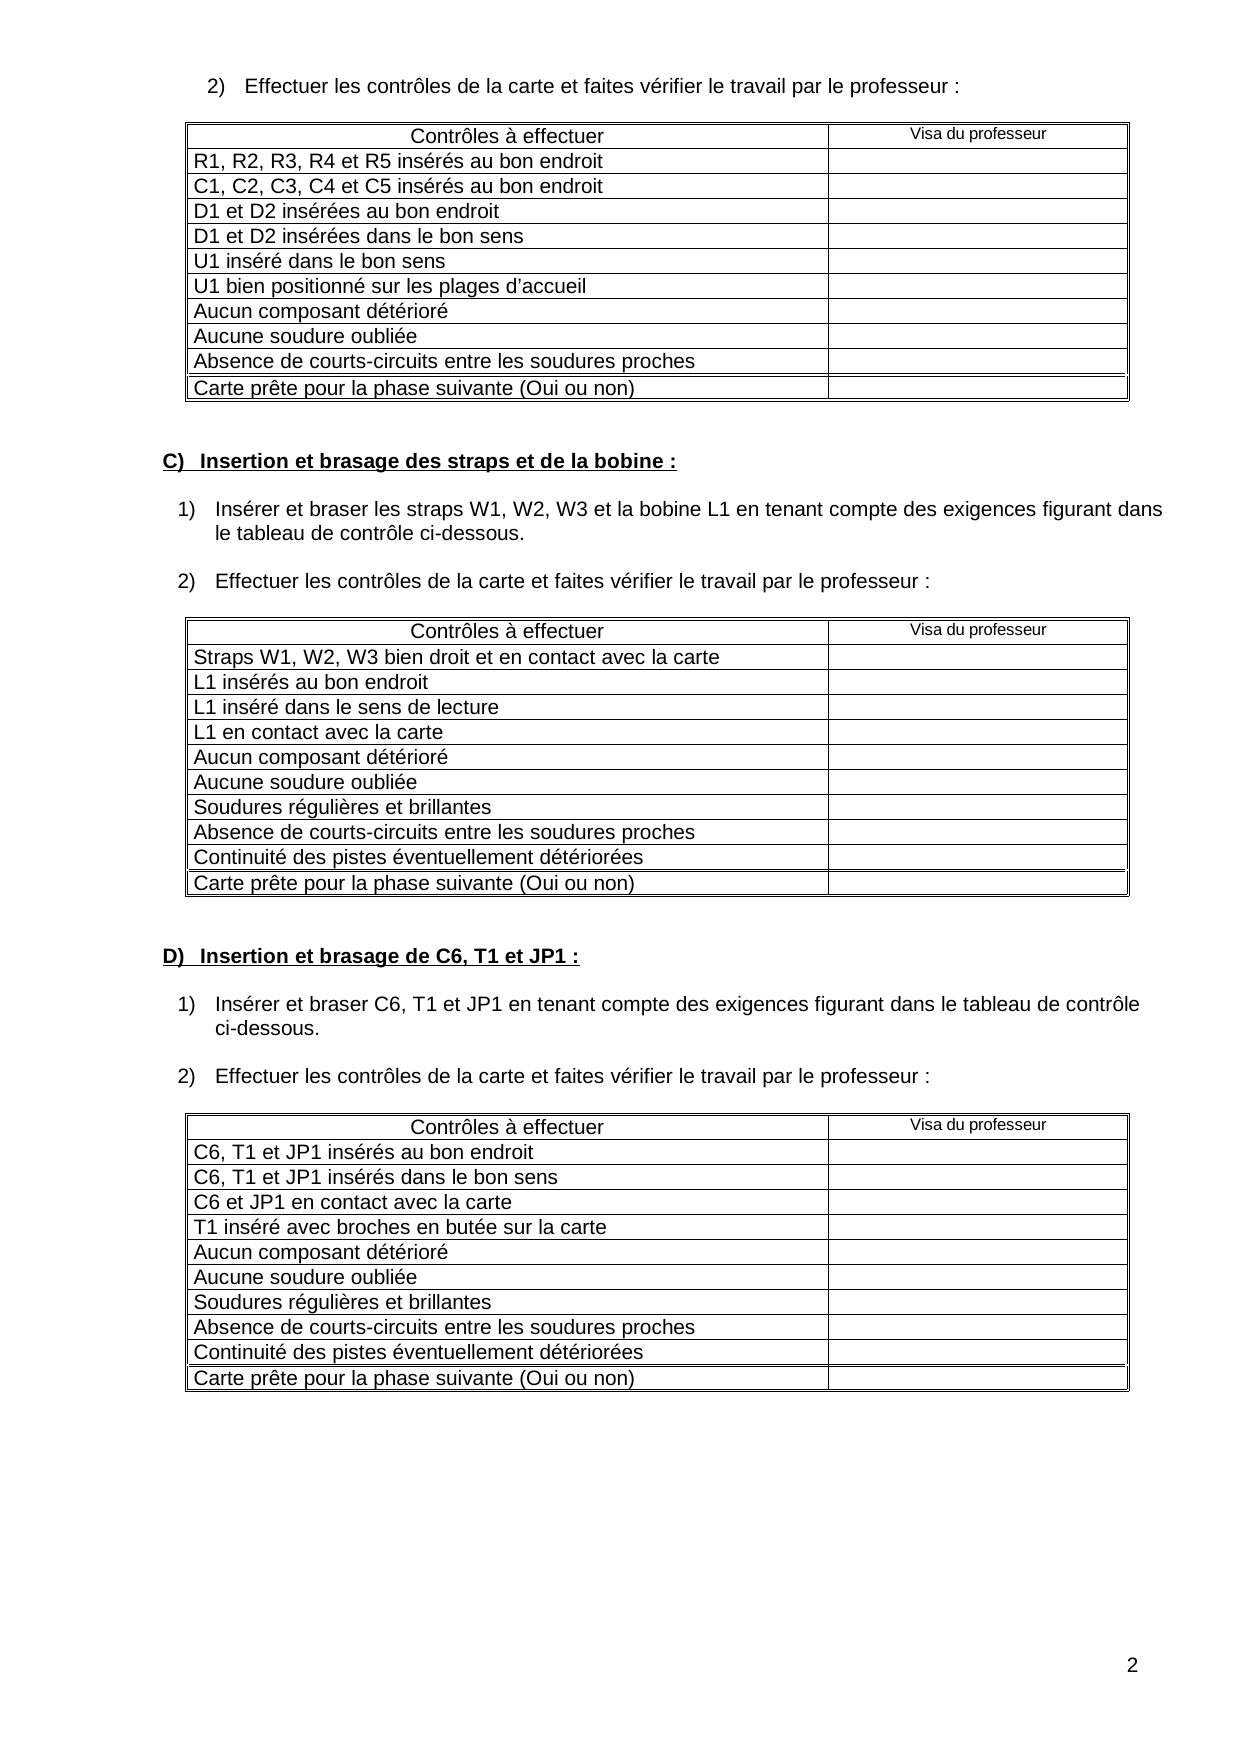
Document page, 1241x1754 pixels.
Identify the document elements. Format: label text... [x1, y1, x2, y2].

list Effectuer les contrôles de la carte et faites vérifier le travail par le professeur : [207, 74, 1166, 98]
table_header Contrôles à effectuer [188, 125, 828, 148]
list Effectuer les contrôles de la carte et faites vérifier le travail par le professeur : [177, 1064, 1166, 1088]
table_cell Straps W1, W2, W3 bien droit et en contact avec la carte [188, 645, 828, 668]
table_cell C6, T1 et JP1 insérés dans le bon sens [188, 1165, 828, 1189]
table_cell [829, 224, 1127, 248]
list Insérer et braser C6, T1 et JP1 en tenant compte des exigences figurant dans le tableau de contrôle ci-dessous. [177, 992, 1166, 1064]
table_cell [829, 720, 1127, 743]
table_cell Aucun composant détérioré [188, 1240, 828, 1264]
table_cell [829, 1364, 1128, 1389]
table_cell [829, 373, 1128, 398]
table_cell [829, 1165, 1127, 1189]
table_cell L1 inséré dans le sens de lecture [188, 695, 828, 718]
table_cell Aucun composant détérioré [188, 299, 828, 323]
table_cell [829, 695, 1127, 718]
table_cell [829, 324, 1127, 348]
table_cell D1 et D2 insérées au bon endroit [188, 199, 828, 223]
table_cell Continuité des pistes éventuellement détériorées [188, 1340, 828, 1364]
table_cell [829, 1215, 1127, 1239]
table_cell [829, 645, 1127, 668]
table_cell Carte prête pour la phase suivante (Oui ou non) [186, 869, 828, 893]
table_cell [829, 770, 1127, 793]
table_cell [829, 149, 1127, 173]
table_cell Aucune soudure oubliée [188, 324, 828, 348]
table_cell [829, 670, 1127, 693]
list Insertion et brasage de C6, T1 et JP1 : [162, 944, 1166, 968]
table_cell Soudures régulières et brillantes [188, 795, 828, 818]
table_cell [829, 745, 1127, 768]
table_cell R1, R2, R3, R4 et R5 insérés au bon endroit [188, 149, 828, 173]
table_cell [829, 1340, 1127, 1364]
table_cell Aucune soudure oubliée [188, 770, 828, 793]
table_cell [829, 1315, 1127, 1339]
table_cell Carte prête pour la phase suivante (Oui ou non) [186, 1364, 828, 1389]
table_cell Soudures régulières et brillantes [188, 1290, 828, 1314]
table_header Visa du professeur [829, 621, 1127, 643]
table_cell [829, 795, 1127, 818]
table_cell Absence de courts-circuits entre les soudures proches [188, 1315, 828, 1339]
table_cell Absence de courts-circuits entre les soudures proches [188, 349, 828, 373]
table_cell [829, 299, 1127, 323]
table_cell [829, 1290, 1127, 1314]
table_cell T1 inséré avec broches en butée sur la carte [188, 1215, 828, 1239]
table_cell [829, 1190, 1127, 1214]
table_cell L1 en contact avec la carte [188, 720, 828, 743]
table_cell [829, 349, 1127, 373]
table_cell [829, 1240, 1127, 1264]
table_header Contrôles à effectuer [188, 621, 828, 643]
table_cell Absence de courts-circuits entre les soudures proches [188, 820, 828, 843]
table_cell U1 bien positionné sur les plages d’accueil [188, 274, 828, 298]
table_cell C6, T1 et JP1 insérés au bon endroit [188, 1140, 828, 1164]
table_cell [829, 274, 1127, 298]
table_cell [829, 820, 1127, 843]
table_cell L1 insérés au bon endroit [188, 670, 828, 693]
list Insérer et braser les straps W1, W2, W3 et la bobine L1 en tenant compte des exigences figurant dans le tableau de contrôle ci-dessous. [177, 497, 1166, 545]
table_cell [829, 249, 1127, 273]
table_cell [829, 869, 1128, 893]
list Insertion et brasage des straps et de la bobine : [162, 449, 1166, 473]
table_cell [829, 1140, 1127, 1164]
table_cell [829, 1265, 1127, 1289]
table_cell [829, 199, 1127, 223]
table_cell Continuité des pistes éventuellement détériorées [188, 845, 828, 868]
table_cell Carte prête pour la phase suivante (Oui ou non) [186, 373, 828, 398]
table_cell U1 inséré dans le bon sens [188, 249, 828, 273]
table_cell Aucun composant détérioré [188, 745, 828, 768]
table_header Visa du professeur [829, 1116, 1127, 1139]
table_cell C6 et JP1 en contact avec la carte [188, 1190, 828, 1214]
table_cell D1 et D2 insérées dans le bon sens [188, 224, 828, 248]
table_cell Aucune soudure oubliée [188, 1265, 828, 1289]
table_cell C1, C2, C3, C4 et C5 insérés au bon endroit [188, 174, 828, 198]
table_cell [829, 845, 1127, 868]
table_header Visa du professeur [829, 125, 1127, 148]
list Effectuer les contrôles de la carte et faites vérifier le travail par le professeur : [177, 569, 1166, 593]
table_cell [829, 174, 1127, 198]
table_header Contrôles à effectuer [188, 1116, 828, 1139]
